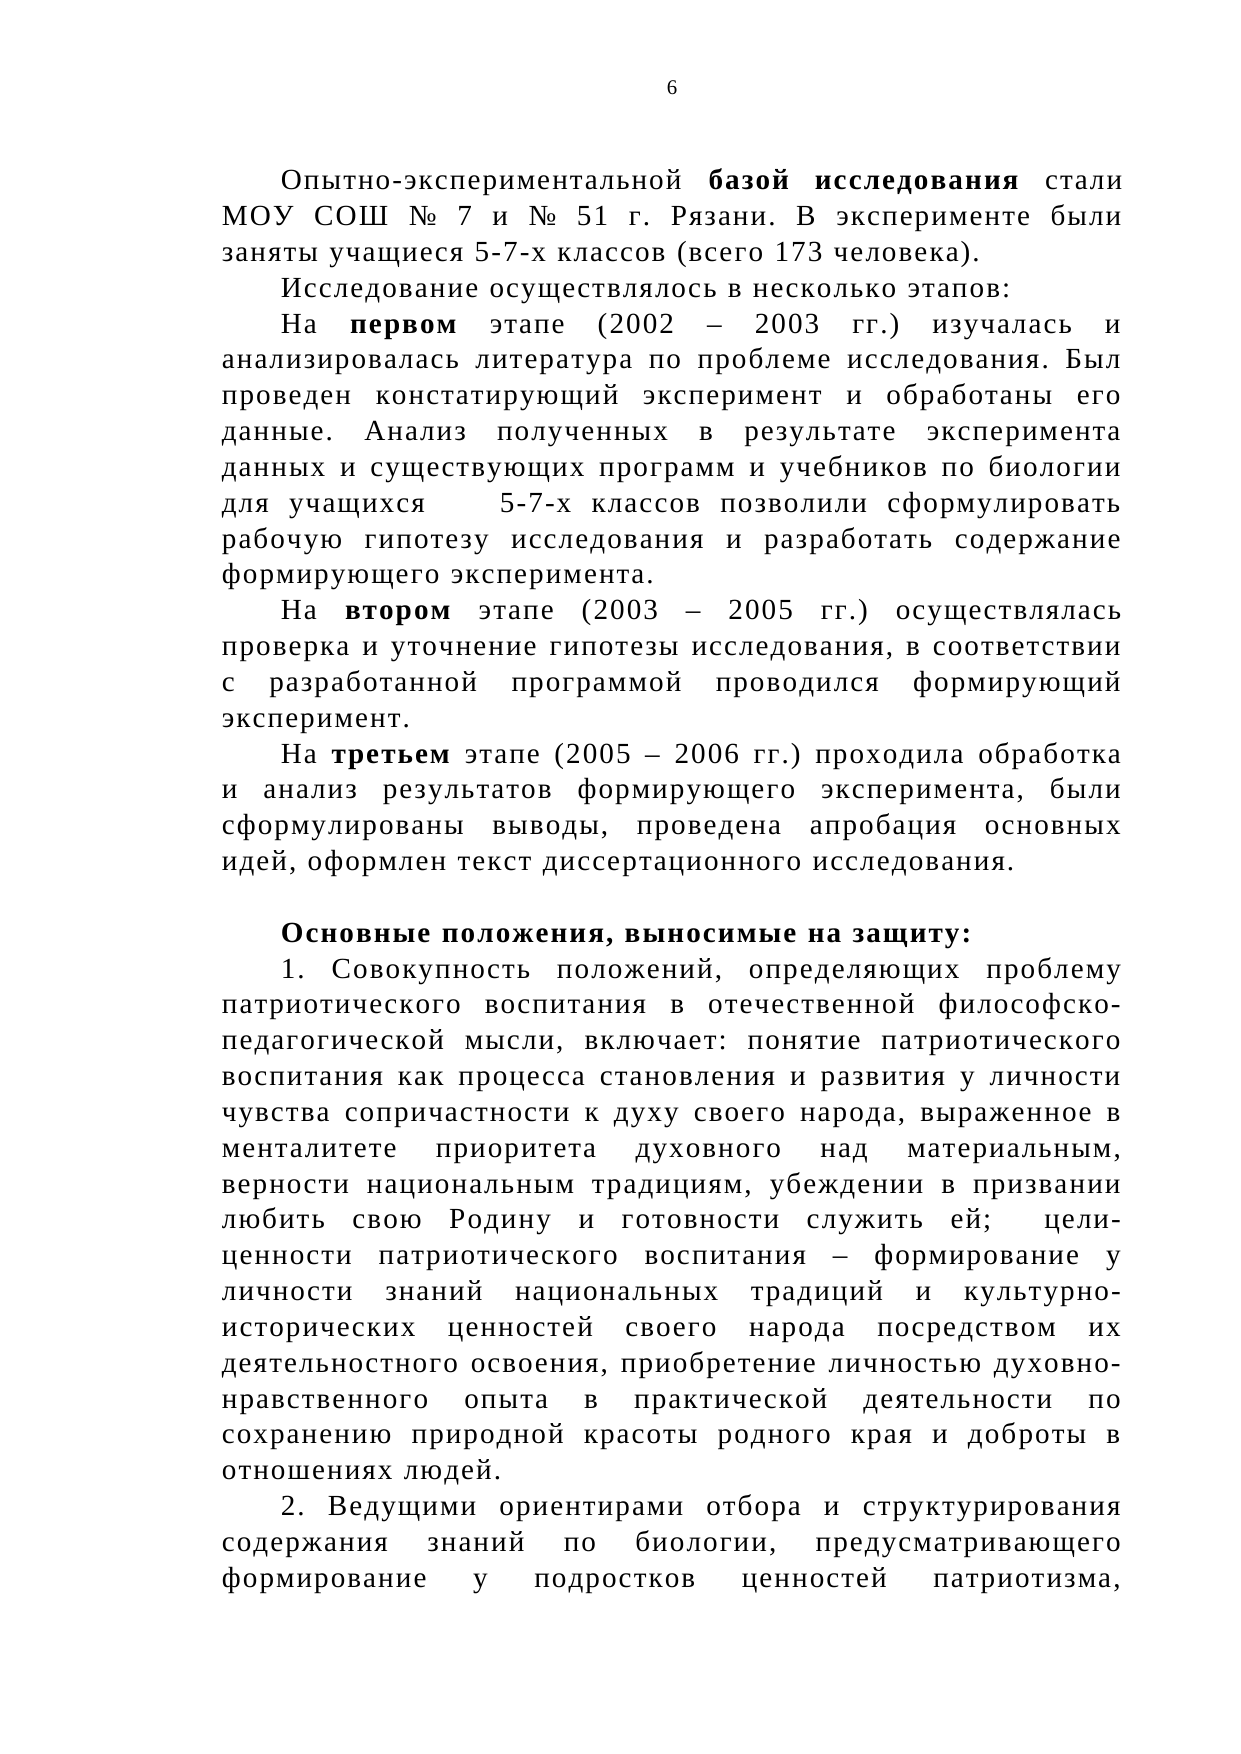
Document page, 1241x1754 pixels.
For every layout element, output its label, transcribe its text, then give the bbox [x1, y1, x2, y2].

text Исследование осуществлялось в несколько этапов: [222, 270, 1122, 303]
text На первом этапе (2002 – 2003 гг.) изучалась и анализировалась литература по проблеме исследования. Был проведен констатирующий эксперимент и обработаны его данные. Анализ полученных в результате эксперимента данных и существующих программ и учебников по биологии для учащихся 5-7-х классов позволили сформулировать рабочую гипотезу исследования и разработать содержание формирующего эксперимента. [222, 306, 1122, 590]
text Основные положения, выносимые на защиту: [222, 915, 1122, 948]
text Опытно-экспериментальной базой исследования стали МОУ СОШ № 7 и № 51 г. Рязани. В эксперименте были заняты учащиеся 5-7-х классов (всего 173 человека). [222, 162, 1122, 268]
text На втором этапе (2003 – 2005 гг.) осуществлялась проверка и уточнение гипотезы исследования, в соответствии с разработанной программой проводился формирующий эксперимент. [222, 592, 1122, 733]
text На третьем этапе (2005 – 2006 гг.) проходила обработка и анализ результатов формирующего эксперимента, были сформулированы выводы, проведена апробация основных идей, оформлен текст диссертационного исследования. [222, 736, 1122, 877]
text 2. Ведущими ориентирами отбора и структурирования содержания знаний по биологии, предусматривающего формирование у подростков ценностей патриотизма, [222, 1488, 1122, 1593]
text 1. Совокупность положений, определяющих проблему патриотического воспитания в отечественной философско-педагогической мысли, включает: понятие патриотического воспитания как процесса становления и развития у личности чувства сопричастности к духу своего народа, выраженное в менталитете приоритета духовного над материальным, верности национальным традициям, убеждении в призвании любить свою Родину и готовности служить ей; цели-ценности патриотического воспитания – формирование у личности знаний национальных традиций и культурно-исторических ценностей своего народа посредством их деятельностного освоения, приобретение личностью духовно-нравственного опыта в практической деятельности по сохранению природной красоты родного края и доброты в отношениях людей. [222, 951, 1122, 1486]
